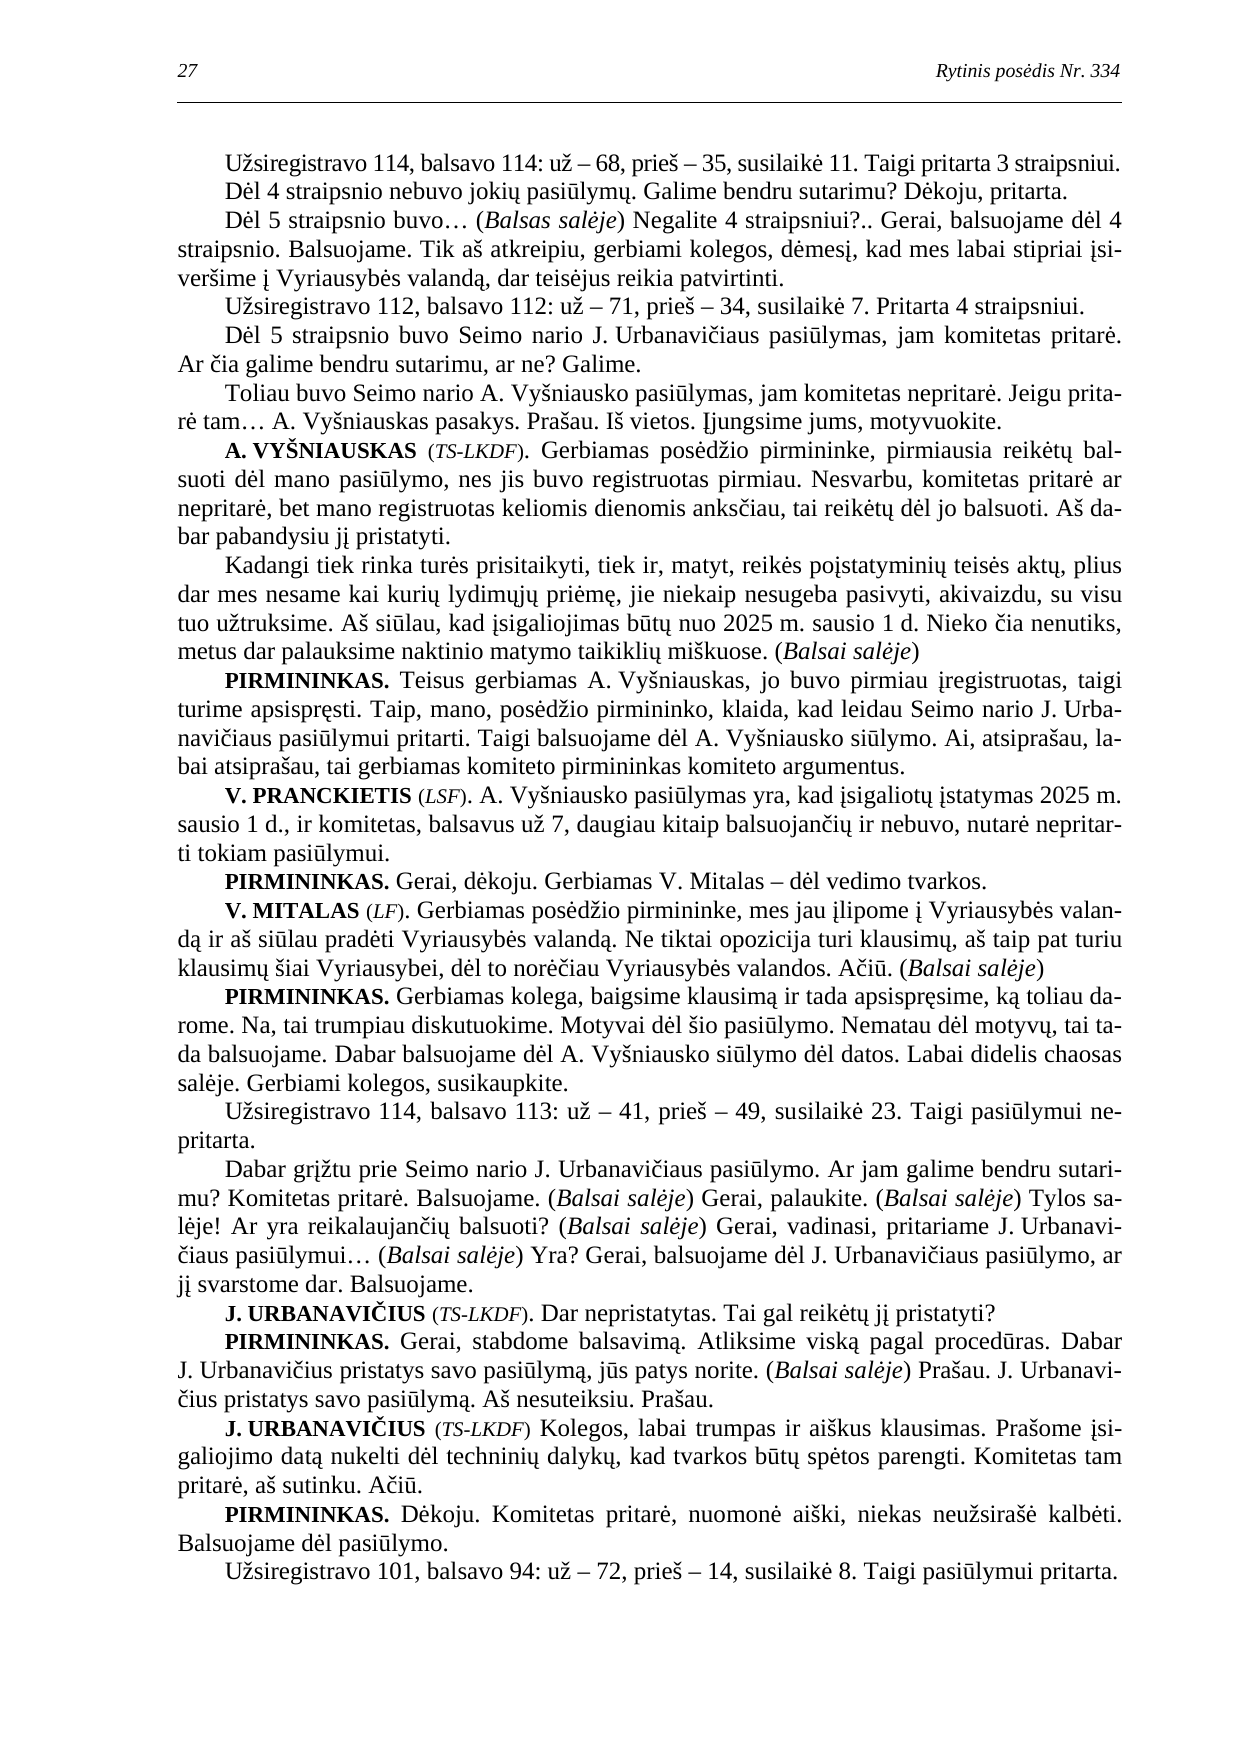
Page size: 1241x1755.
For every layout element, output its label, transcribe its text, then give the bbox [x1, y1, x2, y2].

text PIRMININKAS. Ger­bia­mas ko­le­ga, baig­si­me klau­si­mą ir ta­da ap­si­sprę­si­me, ką to­liau da­ro­me. Na, tai trum­piau dis­ku­tuo­ki­me. Mo­ty­vai dėl šio pa­siū­ly­mo. Ne­ma­tau dėl mo­ty­vų, tai ta­da bal­suo­ja­me. Da­bar bal­suo­ja­me dėl A. Vyš­niaus­ko siū­ly­mo dėl da­tos. La­bai di­de­lis cha­o­sas sa­lė­je. Ger­bia­mi ko­le­gos, su­si­kaup­ki­te. [177, 981, 1122, 1096]
text PIRMININKAS. Dė­ko­ju. Ko­mi­te­tas pri­ta­rė, nuo­mo­nė aiš­ki, nie­kas ne­už­si­ra­šė kal­bė­ti. Bal­suo­ja­me dėl pa­siū­ly­mo. [177, 1499, 1122, 1556]
text PIRMININKAS. Ge­rai, dė­ko­ju. Ger­bia­mas V. Mi­ta­las – dėl ve­di­mo tvar­kos. [177, 866, 1122, 895]
text Už­si­re­gist­ra­vo 101, bal­sa­vo 94: už – 72, prieš – 14, su­si­lai­kė 8. Tai­gi pa­siū­ly­mui pri­tar­ta. [177, 1556, 1122, 1585]
text PIRMININKAS. Ge­rai, stab­do­me bal­sa­vi­mą. At­lik­si­me vis­ką pa­gal pro­ce­dū­ras. Da­bar J. Ur­ba­na­vi­čius pri­sta­tys sa­vo pa­siū­ly­mą, jūs pa­tys no­ri­te. (Bal­sai sa­lė­je) Pra­šau. J. Ur­ba­na­vi­čius pri­sta­tys sa­vo pa­siū­ly­mą. Aš ne­su­teik­siu. Pra­šau. [177, 1326, 1122, 1413]
text A. VYŠNIAUSKAS (TS-LKDF). Ger­bia­mas po­sė­džio pir­mi­nin­ke, pir­miau­sia rei­kė­tų bal­suo­ti dėl ma­no pa­siū­ly­mo, nes jis bu­vo re­gist­ruo­tas pir­miau. Ne­svar­bu, ko­mi­te­tas pri­ta­rė ar ne­pri­ta­rė, bet ma­no re­gist­ruo­tas ke­lio­mis die­no­mis anks­čiau, tai rei­kė­tų dėl jo bal­suo­ti. Aš da­bar pa­ban­dy­siu jį pri­sta­ty­ti. [177, 435, 1122, 550]
text Už­si­re­gist­ra­vo 114, bal­sa­vo 113: už – 41, prieš – 49, su­si­lai­kė 23. Tai­gi pa­siū­ly­mui ne­pri­tar­ta. [177, 1096, 1122, 1154]
text V. PRANCKIETIS (LSF). A. Vyš­niaus­ko pa­siū­ly­mas yra, kad įsi­ga­lio­tų įsta­ty­mas 2025 m. sau­sio 1 d., ir ko­mi­te­tas, bal­sa­vus už 7, dau­giau ki­taip bal­suo­jan­čių ir ne­bu­vo, nu­ta­rė ne­pri­tar­ti to­kiam pa­siū­ly­mui. [177, 780, 1122, 866]
text V. MITALAS (LF). Ger­bia­mas po­sė­džio pir­mi­nin­ke, mes jau įli­po­me į Vy­riau­sy­bės va­lan­dą ir aš siū­lau pra­dė­ti Vy­riau­sy­bės va­lan­dą. Ne tik­tai opo­zi­ci­ja tu­ri klau­si­mų, aš taip pat tu­riu klau­si­mų šiai Vy­riau­sy­bei, dėl to no­rė­čiau Vy­riau­sy­bės va­lan­dos. Ačiū. (Bal­sai sa­lė­je) [177, 895, 1122, 981]
text Už­si­re­gist­ra­vo 112, bal­sa­vo 112: už – 71, prieš – 34, su­si­lai­kė 7. Pri­tar­ta 4 straips­niui. [177, 291, 1122, 320]
text Ka­dan­gi tiek rin­ka tu­rės pri­si­tai­ky­ti, tiek ir, ma­tyt, rei­kės po­įsta­ty­mi­nių tei­sės ak­tų, plius dar mes ne­sa­me kai ku­rių ly­di­mų­jų pri­ėmę, jie nie­kaip ne­su­ge­ba pa­si­vy­ti, aki­vaiz­du, su vi­su tuo už­truk­si­me. Aš siū­lau, kad įsi­ga­lio­ji­mas bū­tų nuo 2025 m. sau­sio 1 d. Nie­ko čia ne­nu­tiks, me­tus dar pa­lauk­si­me nak­ti­nio ma­ty­mo tai­kik­lių miš­kuo­se. (Bal­sai sa­lė­je) [177, 550, 1122, 665]
text Dėl 5 straips­nio bu­vo Sei­mo na­rio J. Ur­ba­na­vi­čiaus pa­siū­ly­mas, jam ko­mi­te­tas pri­ta­rė. Ar čia ga­li­me ben­dru su­ta­ri­mu, ar ne? Ga­li­me. [177, 320, 1122, 378]
text To­liau bu­vo Sei­mo na­rio A. Vyš­niaus­ko pa­siū­ly­mas, jam ko­mi­te­tas ne­pri­ta­rė. Jei­gu pri­ta­rė tam… A. Vyš­niaus­kas pa­sa­kys. Pra­šau. Iš vie­tos. Įjung­si­me jums, mo­ty­vuo­ki­te. [177, 378, 1122, 435]
text J. URBANAVIČIUS (TS-LKDF). Dar ne­pri­sta­ty­tas. Tai gal rei­kė­tų jį pri­sta­ty­ti? [177, 1298, 1122, 1326]
text Da­bar grįž­tu prie Sei­mo na­rio J. Ur­ba­na­vi­čiaus pa­siū­ly­mo. Ar jam ga­li­me ben­dru su­ta­ri­mu? Ko­mi­te­tas pri­ta­rė. Bal­suo­ja­me. (Bal­sai sa­lė­je) Ge­rai, pa­lau­ki­te. (Bal­sai sa­lė­je) Ty­los sa­lė­je! Ar yra rei­ka­lau­jan­čių bal­suo­ti? (Bal­sai sa­lė­je) Ge­rai, va­di­na­si, pri­ta­ria­me J. Ur­ba­na­vi­čiaus pa­siū­ly­mui… (Bal­sai sa­lė­je) Yra? Ge­rai, bal­suo­ja­me dėl J. Ur­ba­na­vi­čiaus pa­siū­ly­mo, ar jį svars­to­me dar. Bal­suo­ja­me. [177, 1154, 1122, 1298]
text PIRMININKAS. Tei­sus ger­bia­mas A. Vyš­niaus­kas, jo bu­vo pir­miau įre­gist­ruo­tas, tai­gi tu­ri­me ap­si­spręs­ti. Taip, ma­no, po­sė­džio pir­mi­nin­ko, klai­da, kad lei­dau Sei­mo na­rio J. Ur­ba­na­vi­čiaus pa­siū­ly­mui pri­tar­ti. Tai­gi bal­suo­ja­me dėl A. Vyš­niaus­ko siū­ly­mo. Ai, at­si­pra­šau, la­bai at­si­pra­šau, tai ger­bia­mas ko­mi­te­to pir­mi­nin­kas ko­mi­te­to ar­gu­men­tus. [177, 665, 1122, 780]
text Dėl 4 straips­nio ne­bu­vo jo­kių pa­siū­ly­mų. Ga­li­me ben­dru su­ta­ri­mu? Dė­ko­ju, pri­tar­ta. [177, 176, 1122, 205]
text Dėl 5 straips­nio bu­vo… (Bal­sas sa­lė­je) Ne­ga­li­te 4 straips­niui?.. Ge­rai, bal­suo­ja­me dėl 4 straips­nio. Bal­suo­ja­me. Tik aš at­krei­piu, ger­bia­mi ko­le­gos, dė­me­sį, kad mes la­bai stip­riai įsi­ver­ši­me į Vy­riau­sy­bės va­lan­dą, dar tei­sė­jus rei­kia pa­tvir­tin­ti. [177, 205, 1122, 291]
text J. URBANAVIČIUS (TS-LKDF) Ko­le­gos, la­bai trum­pas ir aiš­kus klau­si­mas. Pra­šo­me įsi­ga­lio­ji­mo da­tą nu­kel­ti dėl tech­ni­nių da­ly­kų, kad tvar­kos bū­tų spė­tos pa­reng­ti. Ko­mi­te­tas tam pri­ta­rė, aš su­tin­ku. Ačiū. [177, 1413, 1122, 1499]
text Už­si­re­gist­ra­vo 114, bal­sa­vo 114: už – 68, prieš – 35, su­si­lai­kė 11. Tai­gi pri­tar­ta 3 straips­niui. [177, 148, 1122, 176]
